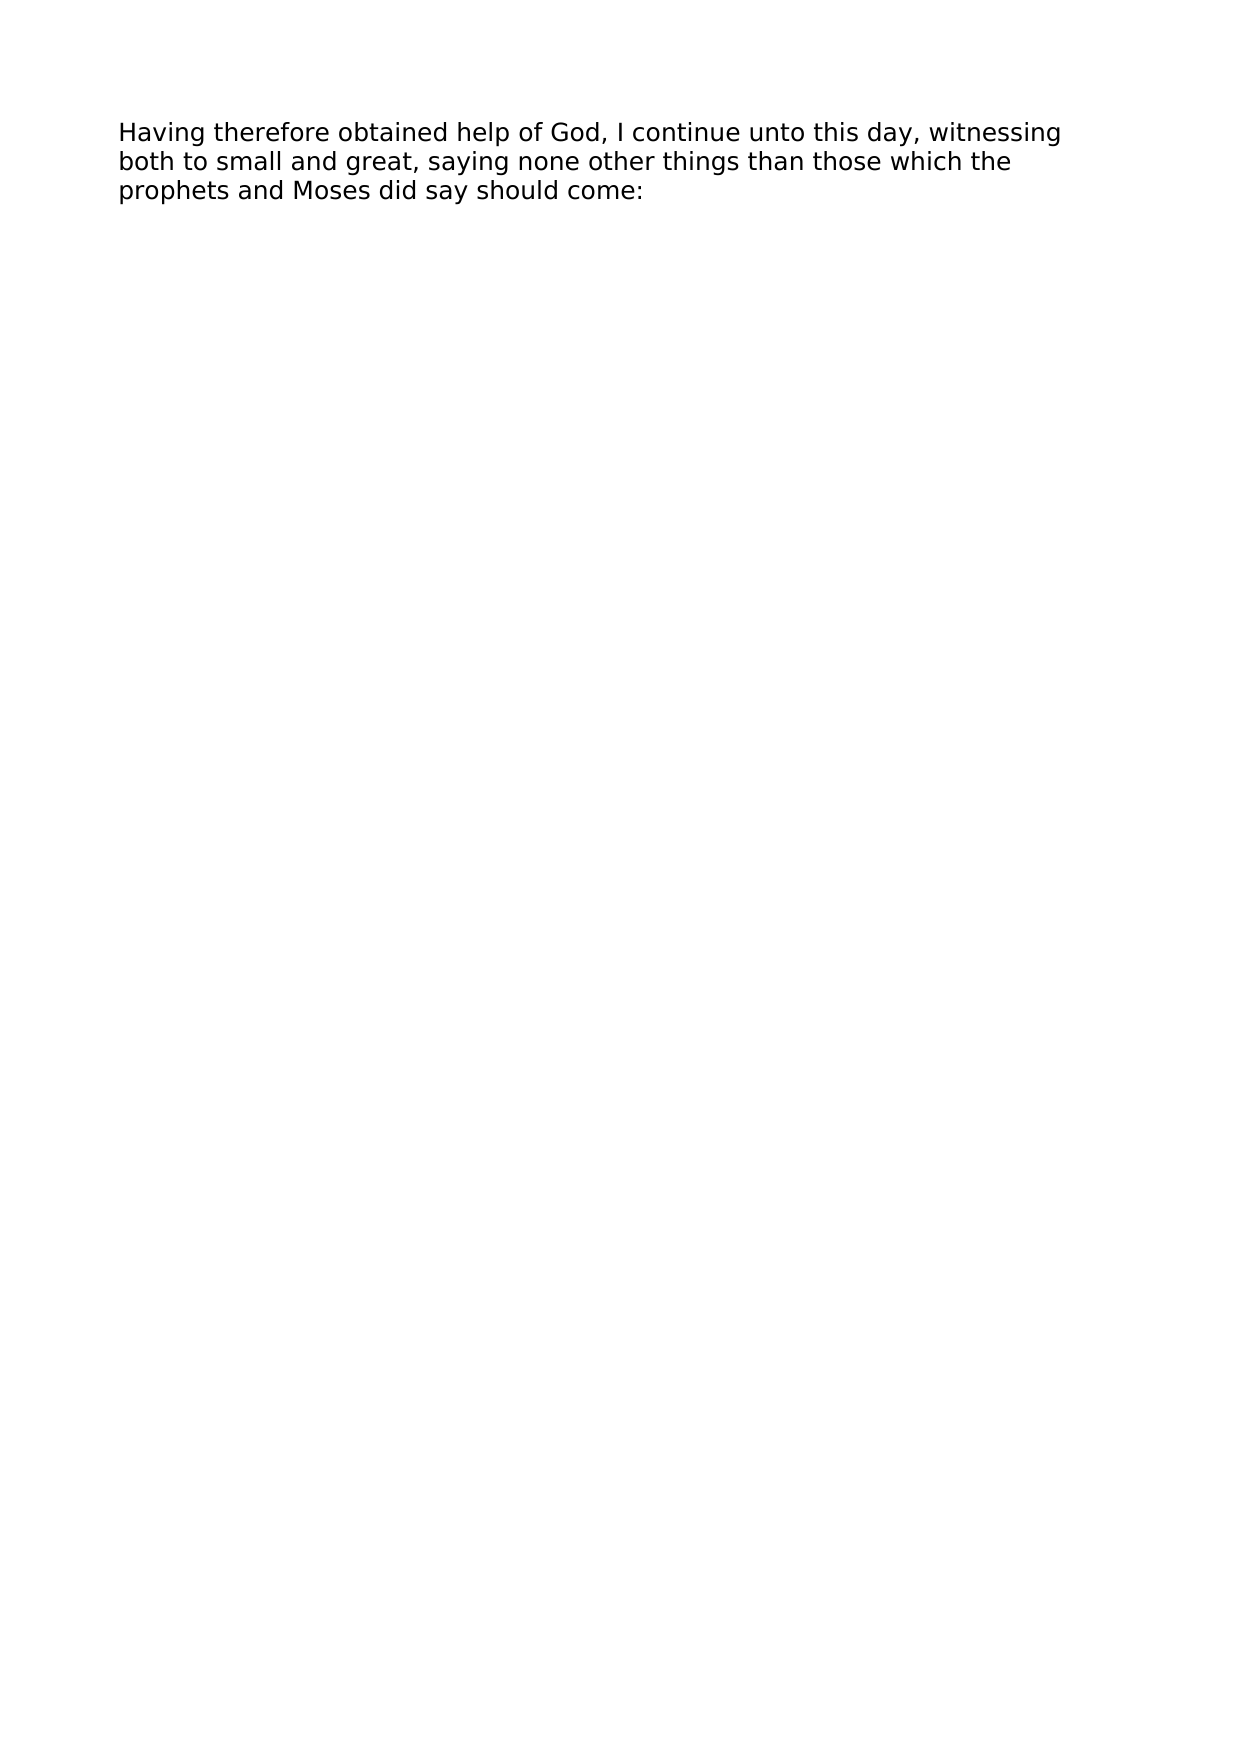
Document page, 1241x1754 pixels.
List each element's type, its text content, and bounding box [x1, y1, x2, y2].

text Having therefore obtained help of God, I continue unto this day, witnessing both to small and great, saying none other things than those which the prophets and Moses did say should come: [118, 118, 1122, 206]
